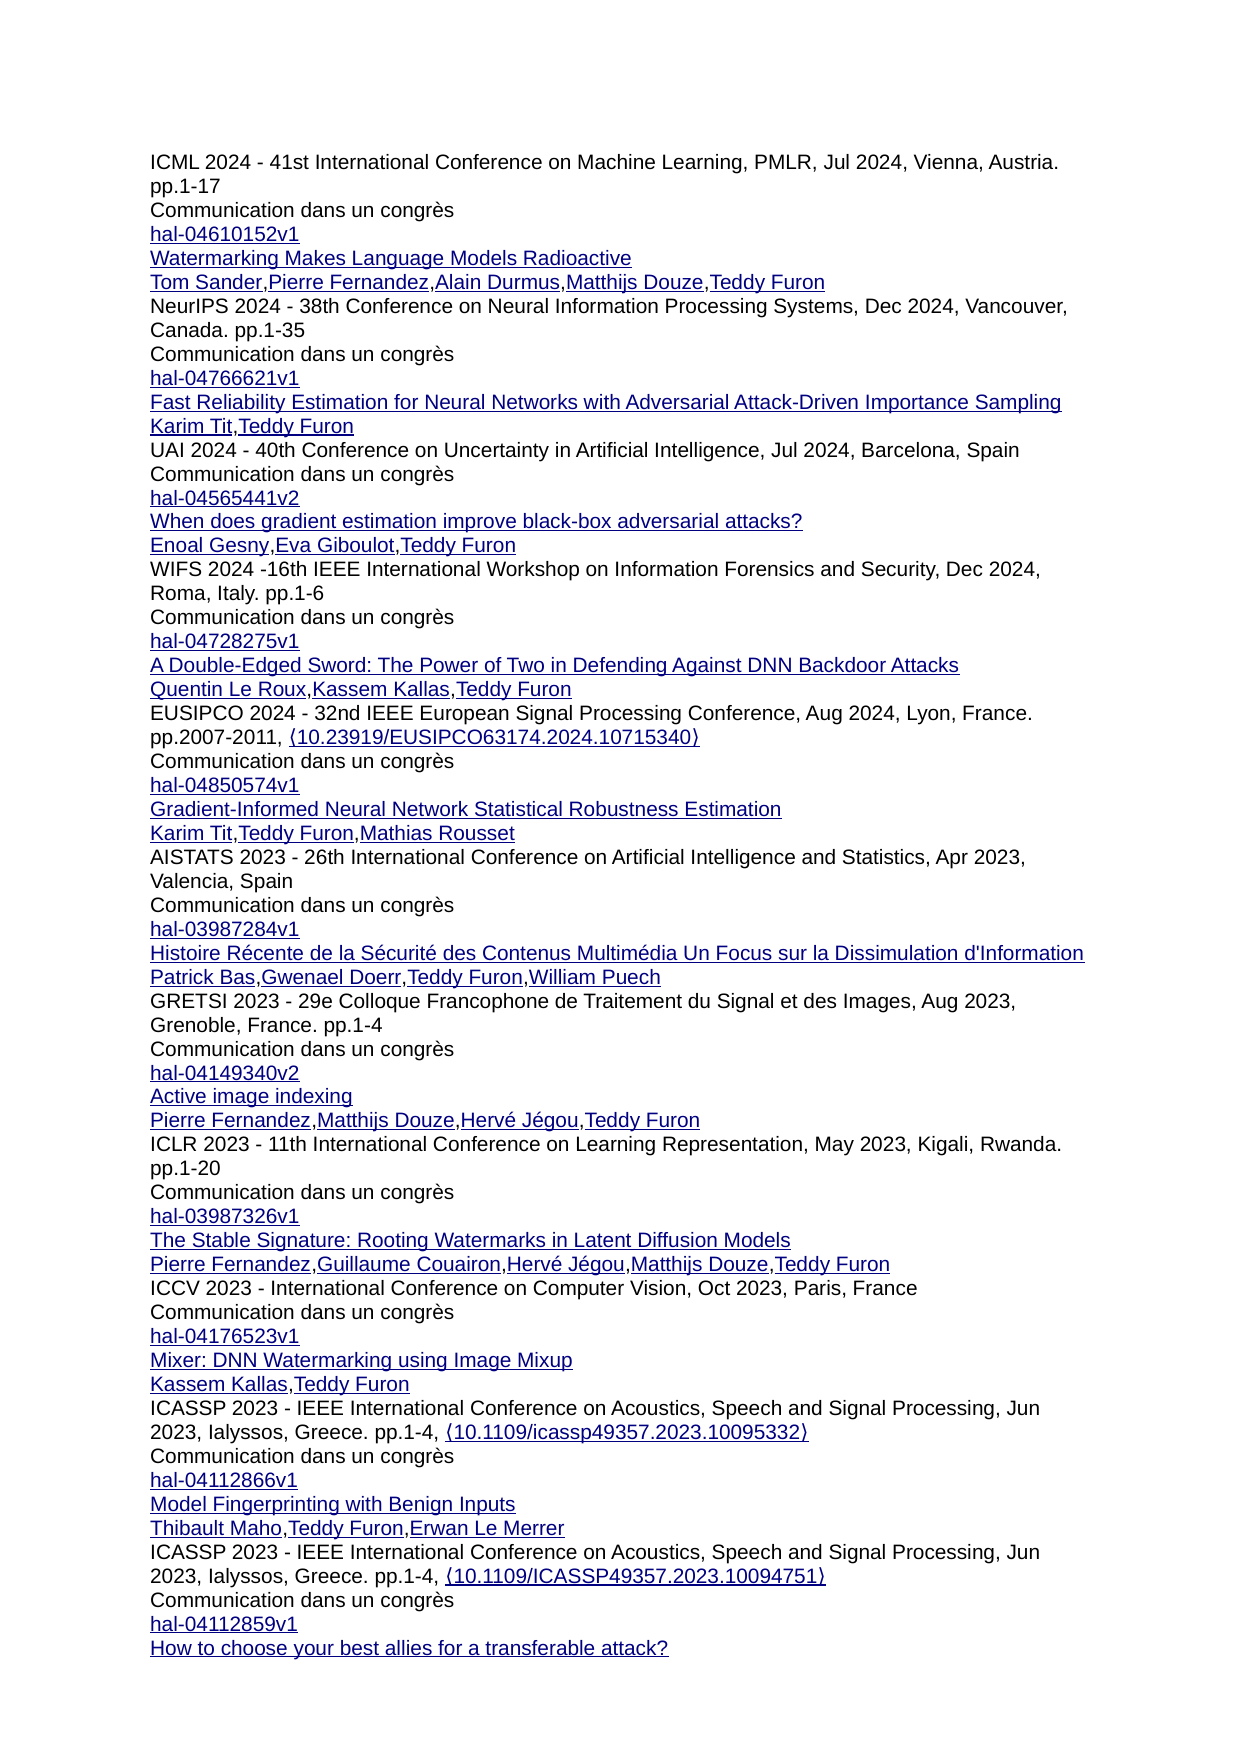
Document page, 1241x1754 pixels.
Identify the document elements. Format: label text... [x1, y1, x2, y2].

table_cell A Double-Edged Sword: The Power of Two in Defending Against DNN Backdoor Attacks Quentin Le Roux,Kassem Kallas,Teddy Furon EUSIPCO 2024 - 32nd IEEE European Signal Processing Conference, Aug 2024, Lyon, France. pp.2007-2011, ⟨10.23919/EUSIPCO63174.2024.10715340⟩ Communication dans un congrès hal-04850574v1 [150, 653, 1090, 797]
table_cell How to choose your best allies for a transferable attack? [150, 1635, 1090, 1659]
table_cell The Stable Signature: Rooting Watermarks in Latent Diffusion Models Pierre Fernandez,Guillaume Couairon,Hervé Jégou,Matthijs Douze,Teddy Furon ICCV 2023 - International Conference on Computer Vision, Oct 2023, Paris, France Communication dans un congrès hal-04176523v1 [150, 1228, 1090, 1348]
table_cell Active image indexing Pierre Fernandez,Matthijs Douze,Hervé Jégou,Teddy Furon ICLR 2023 - 11th International Conference on Learning Representation, May 2023, Kigali, Rwanda. pp.1-20 Communication dans un congrès hal-03987326v1 [150, 1084, 1090, 1228]
table_cell Fast Reliability Estimation for Neural Networks with Adversarial Attack-Driven Importance Sampling Karim Tit,Teddy Furon UAI 2024 - 40th Conference on Uncertainty in Artificial Intelligence, Jul 2024, Barcelona, Spain Communication dans un congrès hal-04565441v2 [150, 390, 1090, 509]
table_cell Watermarking Makes Language Models Radioactive Tom Sander,Pierre Fernandez,Alain Durmus,Matthijs Douze,Teddy Furon NeurIPS 2024 - 38th Conference on Neural Information Processing Systems, Dec 2024, Vancouver, Canada. pp.1-35 Communication dans un congrès hal-04766621v1 [150, 246, 1090, 389]
table_cell Mixer: DNN Watermarking using Image Mixup Kassem Kallas,Teddy Furon ICASSP 2023 - IEEE International Conference on Acoustics, Speech and Signal Processing, Jun 2023, Ialyssos, Greece. pp.1-4, ⟨10.1109/icassp49357.2023.10095332⟩ Communication dans un congrès hal-04112866v1 [150, 1348, 1090, 1492]
table_cell Histoire Récente de la Sécurité des Contenus Multimédia Un Focus sur la Dissimulation d'Information Patrick Bas,Gwenael Doerr,Teddy Furon,William Puech GRETSI 2023 - 29e Colloque Francophone de Traitement du Signal et des Images, Aug 2023, Grenoble, France. pp.1-4 Communication dans un congrès hal-04149340v2 [150, 941, 1090, 1084]
table_cell Model Fingerprinting with Benign Inputs Thibault Maho,Teddy Furon,Erwan Le Merrer ICASSP 2023 - IEEE International Conference on Acoustics, Speech and Signal Processing, Jun 2023, Ialyssos, Greece. pp.1-4, ⟨10.1109/ICASSP49357.2023.10094751⟩ Communication dans un congrès hal-04112859v1 [150, 1492, 1090, 1635]
table_cell ICML 2024 - 41st International Conference on Machine Learning, PMLR, Jul 2024, Vienna, Austria. pp.1-17 Communication dans un congrès hal-04610152v1 [150, 150, 1090, 246]
table_cell Gradient-Informed Neural Network Statistical Robustness Estimation Karim Tit,Teddy Furon,Mathias Rousset AISTATS 2023 - 26th International Conference on Artificial Intelligence and Statistics, Apr 2023, Valencia, Spain Communication dans un congrès hal-03987284v1 [150, 797, 1090, 941]
table_cell When does gradient estimation improve black-box adversarial attacks? Enoal Gesny,Eva Giboulot,Teddy Furon WIFS 2024 -16th IEEE International Workshop on Information Forensics and Security, Dec 2024, Roma, Italy. pp.1-6 Communication dans un congrès hal-04728275v1 [150, 509, 1090, 653]
